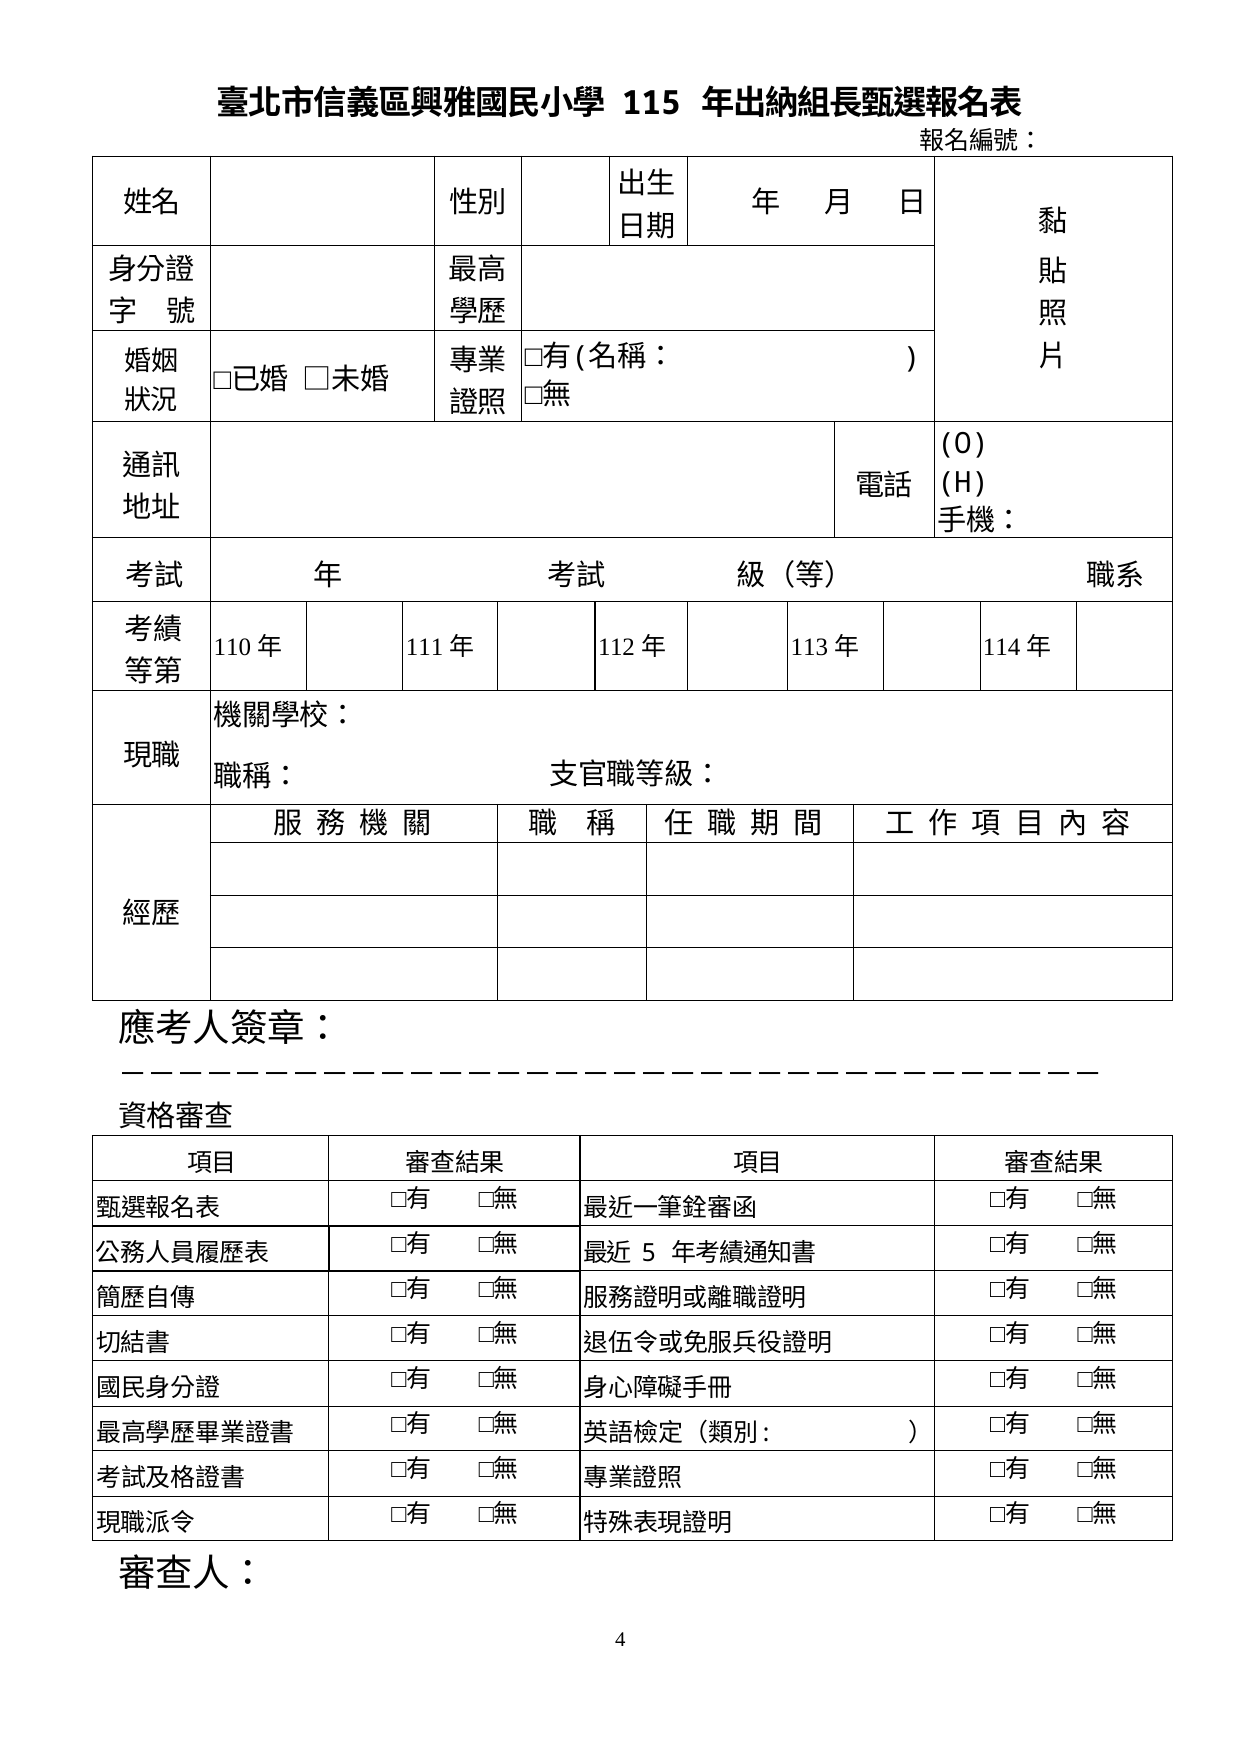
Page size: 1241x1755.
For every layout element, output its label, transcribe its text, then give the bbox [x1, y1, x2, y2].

table_cell [403, 691, 434, 804]
table_cell 112 年 [596, 602, 687, 690]
table_cell 最高學歷 [435, 246, 521, 330]
table_cell □有 □無 [935, 1361, 1172, 1406]
table_header 日 [884, 157, 934, 244]
table_header 項目 [581, 1136, 934, 1180]
table_header 年 月 [688, 157, 884, 244]
table_cell □有 □無 [935, 1316, 1172, 1360]
table_cell □有 □無 [329, 1316, 579, 1360]
table_cell 111 年 [403, 602, 497, 690]
table_cell [498, 948, 646, 1000]
table_cell [884, 691, 935, 804]
table_cell 考績等第 [93, 602, 210, 690]
table_cell 身心障礙手冊 [581, 1361, 934, 1406]
table_header 性別 [435, 157, 521, 244]
table_cell 專業證照 [581, 1451, 934, 1496]
table_cell 甄選報名表 [93, 1181, 328, 1225]
table_cell [498, 843, 646, 894]
table_cell 職系 [1077, 538, 1172, 601]
table_cell [935, 538, 980, 601]
table_cell □有 □無 [329, 1497, 579, 1540]
table_cell 服務證明或離職證明 [581, 1271, 934, 1315]
table_cell [403, 538, 434, 601]
table_header [211, 157, 434, 244]
table_header 黏 [935, 157, 1172, 244]
table_cell [647, 896, 853, 947]
table_cell [884, 538, 935, 601]
table_cell □有 □無 [935, 1181, 1172, 1225]
table_cell 114 年 [981, 602, 1076, 690]
text 審查人： [118, 1542, 1182, 1597]
table_cell [980, 538, 1077, 601]
table_cell □有 □無 [935, 1407, 1172, 1450]
table_cell 通訊地址 [93, 422, 210, 537]
table_cell [688, 602, 787, 690]
table_header 審查結果 [329, 1136, 579, 1180]
table_cell □已婚 □未婚 [211, 331, 434, 421]
table_cell [498, 602, 594, 690]
table_cell 考試 級（等） [522, 538, 884, 601]
table_cell [884, 602, 980, 690]
table_cell [211, 843, 497, 894]
table_header [522, 157, 609, 244]
table_cell [935, 691, 980, 804]
table_cell □有 □無 [935, 1451, 1172, 1496]
table_cell [980, 691, 1077, 804]
table_cell 國民身分證 [93, 1361, 328, 1406]
table_cell 現職 [93, 691, 210, 804]
table_cell □有 □無 [329, 1181, 579, 1225]
table_cell □有 □無 [935, 1226, 1172, 1270]
table_cell 公務人員履歷表 [93, 1227, 328, 1270]
text 應考人簽章： [118, 1002, 1182, 1051]
table_cell [854, 843, 1172, 894]
table_cell [647, 843, 853, 894]
table_cell 簡歷自傳 [93, 1272, 328, 1315]
table_cell (O) (H) 手機： [935, 422, 1172, 537]
table_header 出生日期 [610, 157, 687, 244]
table_cell 考試及格證書 [93, 1451, 328, 1496]
table_cell [211, 422, 834, 537]
table_cell □有 □無 [329, 1407, 579, 1450]
table_header 姓名 [93, 157, 210, 244]
table_cell 服 務 機 關 [211, 805, 497, 842]
table_cell 英語檢定（類別: ） [581, 1407, 934, 1450]
table_cell 退伍令或免服兵役證明 [581, 1316, 934, 1360]
table_cell [1077, 691, 1172, 804]
table_cell □有 □無 [329, 1361, 579, 1406]
table_cell 機關學校： 職稱： [211, 691, 403, 804]
table_cell [854, 896, 1172, 947]
table_cell 任 職 期 間 [647, 805, 853, 842]
table_cell 110 年 [211, 602, 306, 690]
table_cell ) [884, 331, 934, 421]
table_cell [522, 246, 934, 330]
table_cell 經歷 [93, 805, 210, 1000]
table_cell [498, 691, 522, 804]
table_cell [434, 538, 498, 601]
table_cell 身分證字 號 [93, 246, 210, 330]
table_cell 特殊表現證明 [581, 1497, 934, 1540]
table_cell 113 年 [788, 602, 883, 690]
table_cell 現職派令 [93, 1497, 328, 1540]
table_cell [498, 538, 522, 601]
table_cell 最近 5 年考績通知書 [581, 1226, 934, 1270]
table_cell [211, 896, 497, 947]
table_cell [1077, 602, 1172, 690]
table_cell 電話 [835, 422, 934, 537]
table_cell [307, 602, 402, 690]
text 報名編號： [88, 123, 1044, 156]
subtitle 臺北市信義區興雅國民小學 115 年出納組長甄選報名表 [89, 80, 1151, 123]
table_cell [211, 246, 434, 330]
table_header 審查結果 [935, 1136, 1172, 1180]
table_cell 最高學歷畢業證書 [93, 1407, 328, 1450]
table_cell 職 稱 [498, 805, 646, 842]
table_cell □有(名稱： □無 [522, 331, 884, 421]
table_cell □有 □無 [330, 1227, 579, 1270]
table_cell 婚姻狀況 [93, 331, 210, 421]
table_cell [854, 948, 1172, 1000]
table_cell □有 □無 [935, 1271, 1172, 1315]
table_cell [434, 691, 498, 804]
table_cell 最近一筆銓審函 [581, 1181, 934, 1225]
text －－－－－－－－－－－－－－－－－－－－－－－－－－－－－－－－－－資格審查 [118, 1051, 1110, 1135]
table_cell 考試 [93, 538, 210, 601]
table_cell 專業證照 [435, 331, 521, 421]
table_cell 工 作 項 目 內 容 [854, 805, 1172, 842]
table_cell [498, 896, 646, 947]
table_header 項目 [93, 1136, 328, 1180]
table_cell 年 [211, 538, 403, 601]
table_cell 貼照片 [935, 245, 1172, 421]
table_cell 支官職等級： [522, 691, 884, 804]
table_cell 切結書 [93, 1316, 328, 1360]
table_cell [211, 948, 497, 1000]
table_cell □有 □無 [935, 1497, 1172, 1540]
table_cell [647, 948, 853, 1000]
table_cell □有 □無 [329, 1272, 579, 1315]
table_cell □有 □無 [329, 1451, 579, 1496]
